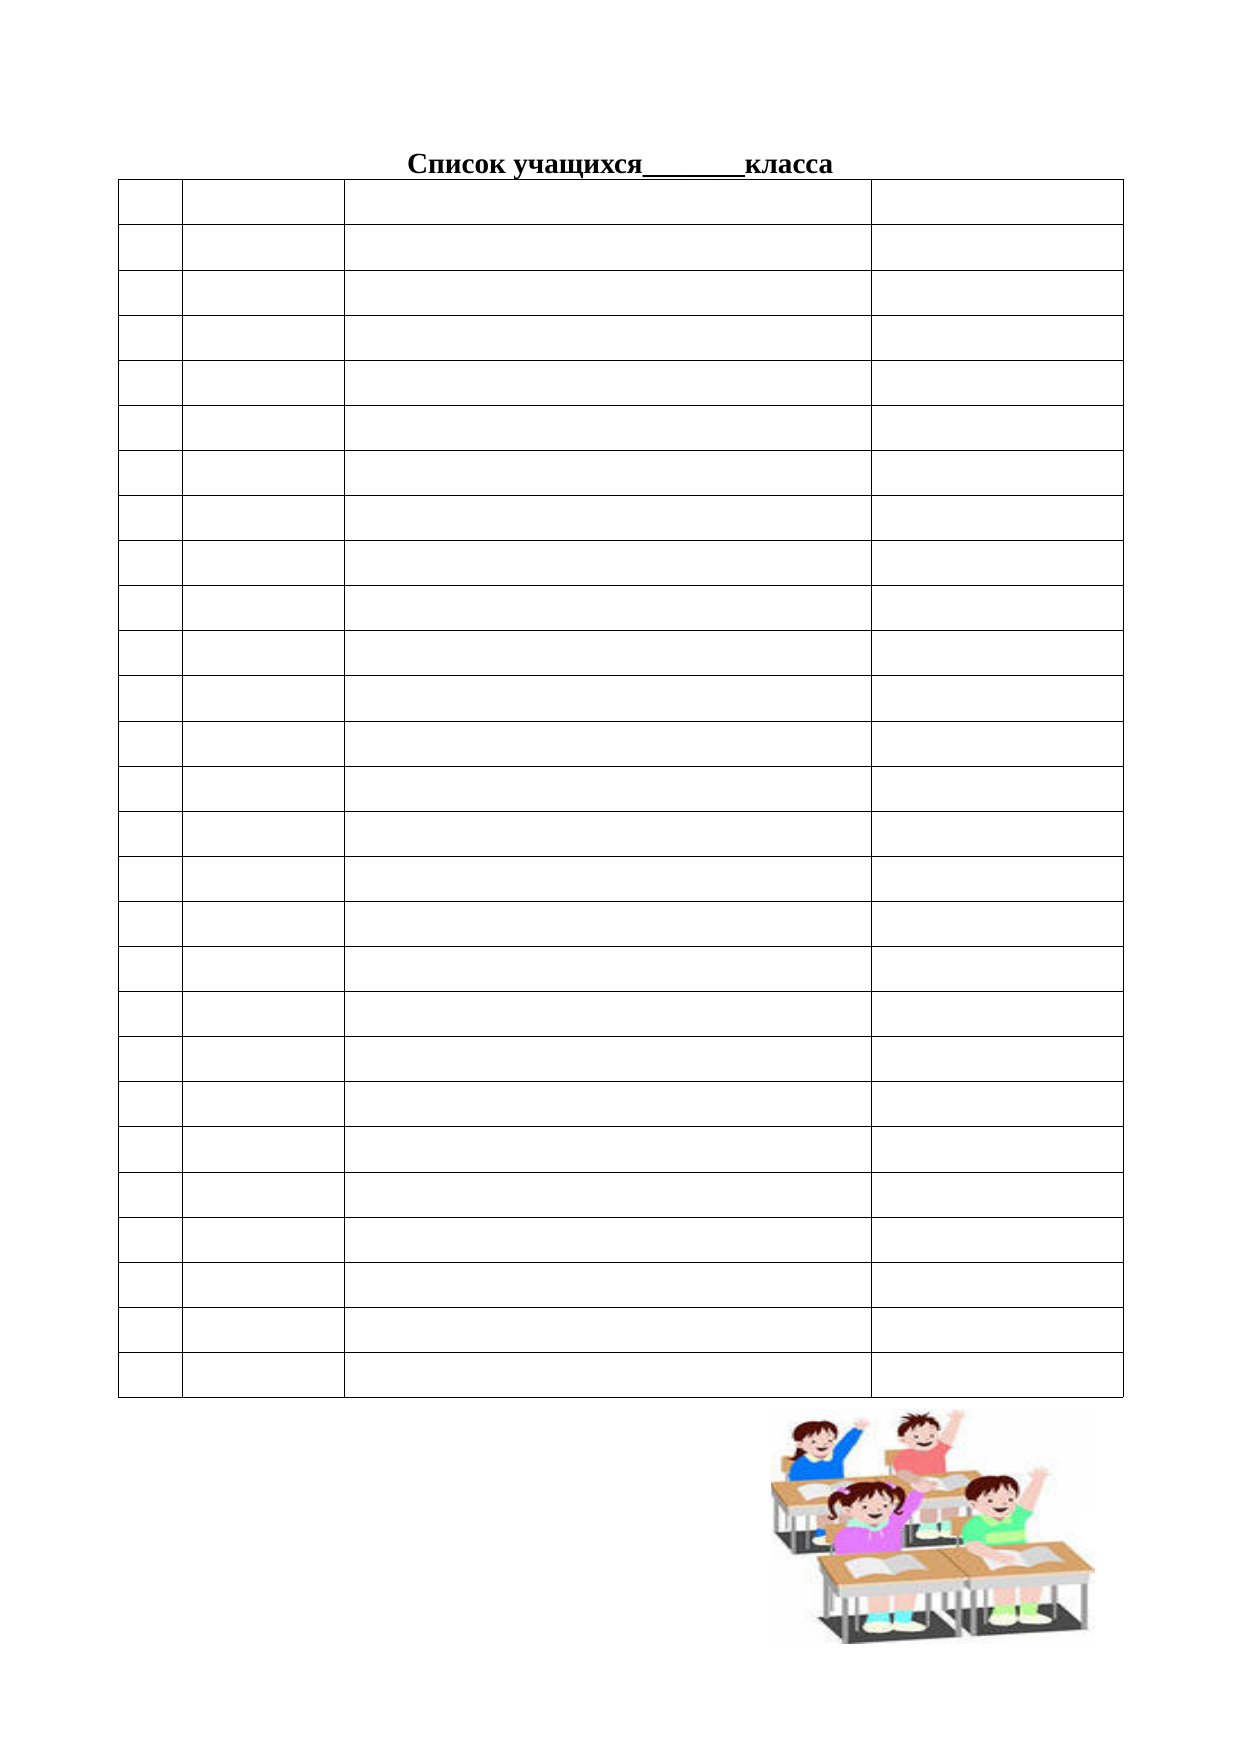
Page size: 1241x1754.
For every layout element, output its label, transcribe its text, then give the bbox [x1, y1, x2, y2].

table_cell [872, 361, 1123, 405]
table_cell [872, 947, 1123, 991]
table_cell [872, 1127, 1123, 1172]
table_cell [345, 1308, 871, 1352]
table_cell [119, 947, 182, 991]
table_cell [183, 767, 344, 811]
table_cell [345, 992, 871, 1036]
table_cell [872, 451, 1123, 495]
table_cell [119, 1218, 182, 1262]
table_cell [183, 857, 344, 901]
table_cell [119, 812, 182, 856]
table_cell [345, 496, 871, 540]
table_cell [872, 271, 1123, 314]
table_cell [872, 857, 1123, 901]
text Список учащихся_______класса [118, 146, 1122, 179]
table_cell [872, 1173, 1123, 1217]
table_cell [872, 586, 1123, 630]
table_cell [119, 316, 182, 360]
table_cell [119, 1082, 182, 1126]
table_cell [183, 541, 344, 585]
table_cell [183, 1353, 344, 1397]
table_cell [345, 857, 871, 901]
table_cell [345, 902, 871, 946]
table_cell [345, 947, 871, 991]
table_cell [872, 722, 1123, 766]
table_cell [183, 812, 344, 856]
table_cell [345, 361, 871, 405]
table_cell [345, 1082, 871, 1126]
table_cell [119, 496, 182, 540]
table_cell [345, 676, 871, 721]
table_cell [345, 1173, 871, 1217]
table_cell [872, 541, 1123, 585]
table_cell [119, 1263, 182, 1307]
table_cell [872, 316, 1123, 360]
table_cell [345, 586, 871, 630]
table_cell [183, 1082, 344, 1126]
table_cell [119, 586, 182, 630]
table_cell [345, 631, 871, 675]
table_cell [183, 1218, 344, 1262]
table_cell [183, 631, 344, 675]
table_cell [183, 586, 344, 630]
table_cell [183, 902, 344, 946]
table_cell [183, 722, 344, 766]
table_cell [872, 496, 1123, 540]
table_cell [872, 1218, 1123, 1262]
table_cell [872, 225, 1123, 269]
table_cell [183, 225, 344, 269]
table_cell [345, 271, 871, 314]
table_cell [119, 271, 182, 314]
table_cell [872, 631, 1123, 675]
picture [770, 1409, 1095, 1644]
table_cell [119, 406, 182, 450]
table_cell [345, 767, 871, 811]
table_cell [872, 406, 1123, 450]
table_cell [345, 1263, 871, 1307]
table_cell [183, 1127, 344, 1172]
table_cell [345, 451, 871, 495]
table_cell [872, 1037, 1123, 1081]
table_cell [119, 1173, 182, 1217]
table_cell [872, 1308, 1123, 1352]
table_cell [183, 1173, 344, 1217]
table_cell [183, 1037, 344, 1081]
table_cell [872, 902, 1123, 946]
table_cell [872, 1082, 1123, 1126]
table_cell [345, 316, 871, 360]
table_cell [119, 1353, 182, 1397]
table_cell [119, 992, 182, 1036]
table_cell [872, 767, 1123, 811]
table_cell [119, 676, 182, 721]
table_header [183, 180, 344, 224]
table_cell [345, 1037, 871, 1081]
table_cell [119, 451, 182, 495]
table_cell [345, 1218, 871, 1262]
table_header [119, 180, 182, 224]
table_cell [183, 496, 344, 540]
table_cell [345, 406, 871, 450]
table_cell [183, 271, 344, 314]
table_cell [119, 1308, 182, 1352]
table_cell [183, 992, 344, 1036]
table_cell [183, 451, 344, 495]
table_cell [183, 1263, 344, 1307]
table_header [345, 180, 871, 224]
table_cell [872, 676, 1123, 721]
table_cell [872, 1353, 1123, 1397]
table_cell [183, 406, 344, 450]
table_cell [345, 225, 871, 269]
table_cell [119, 1037, 182, 1081]
table_cell [119, 857, 182, 901]
table_cell [119, 541, 182, 585]
table_cell [119, 722, 182, 766]
table_cell [119, 767, 182, 811]
table_cell [872, 812, 1123, 856]
table_cell [183, 947, 344, 991]
table_cell [345, 1353, 871, 1397]
table_cell [345, 812, 871, 856]
table_cell [119, 361, 182, 405]
table_cell [345, 722, 871, 766]
table_cell [119, 631, 182, 675]
table_cell [345, 1127, 871, 1172]
table_cell [345, 541, 871, 585]
table_cell [183, 361, 344, 405]
table_cell [872, 992, 1123, 1036]
table_cell [183, 676, 344, 721]
table_cell [119, 1127, 182, 1172]
table_cell [107, 118, 1078, 146]
table_cell [119, 225, 182, 269]
table_cell [872, 1263, 1123, 1307]
table_header [872, 180, 1123, 224]
table_cell [119, 902, 182, 946]
table_cell [183, 316, 344, 360]
table_cell [183, 1308, 344, 1352]
